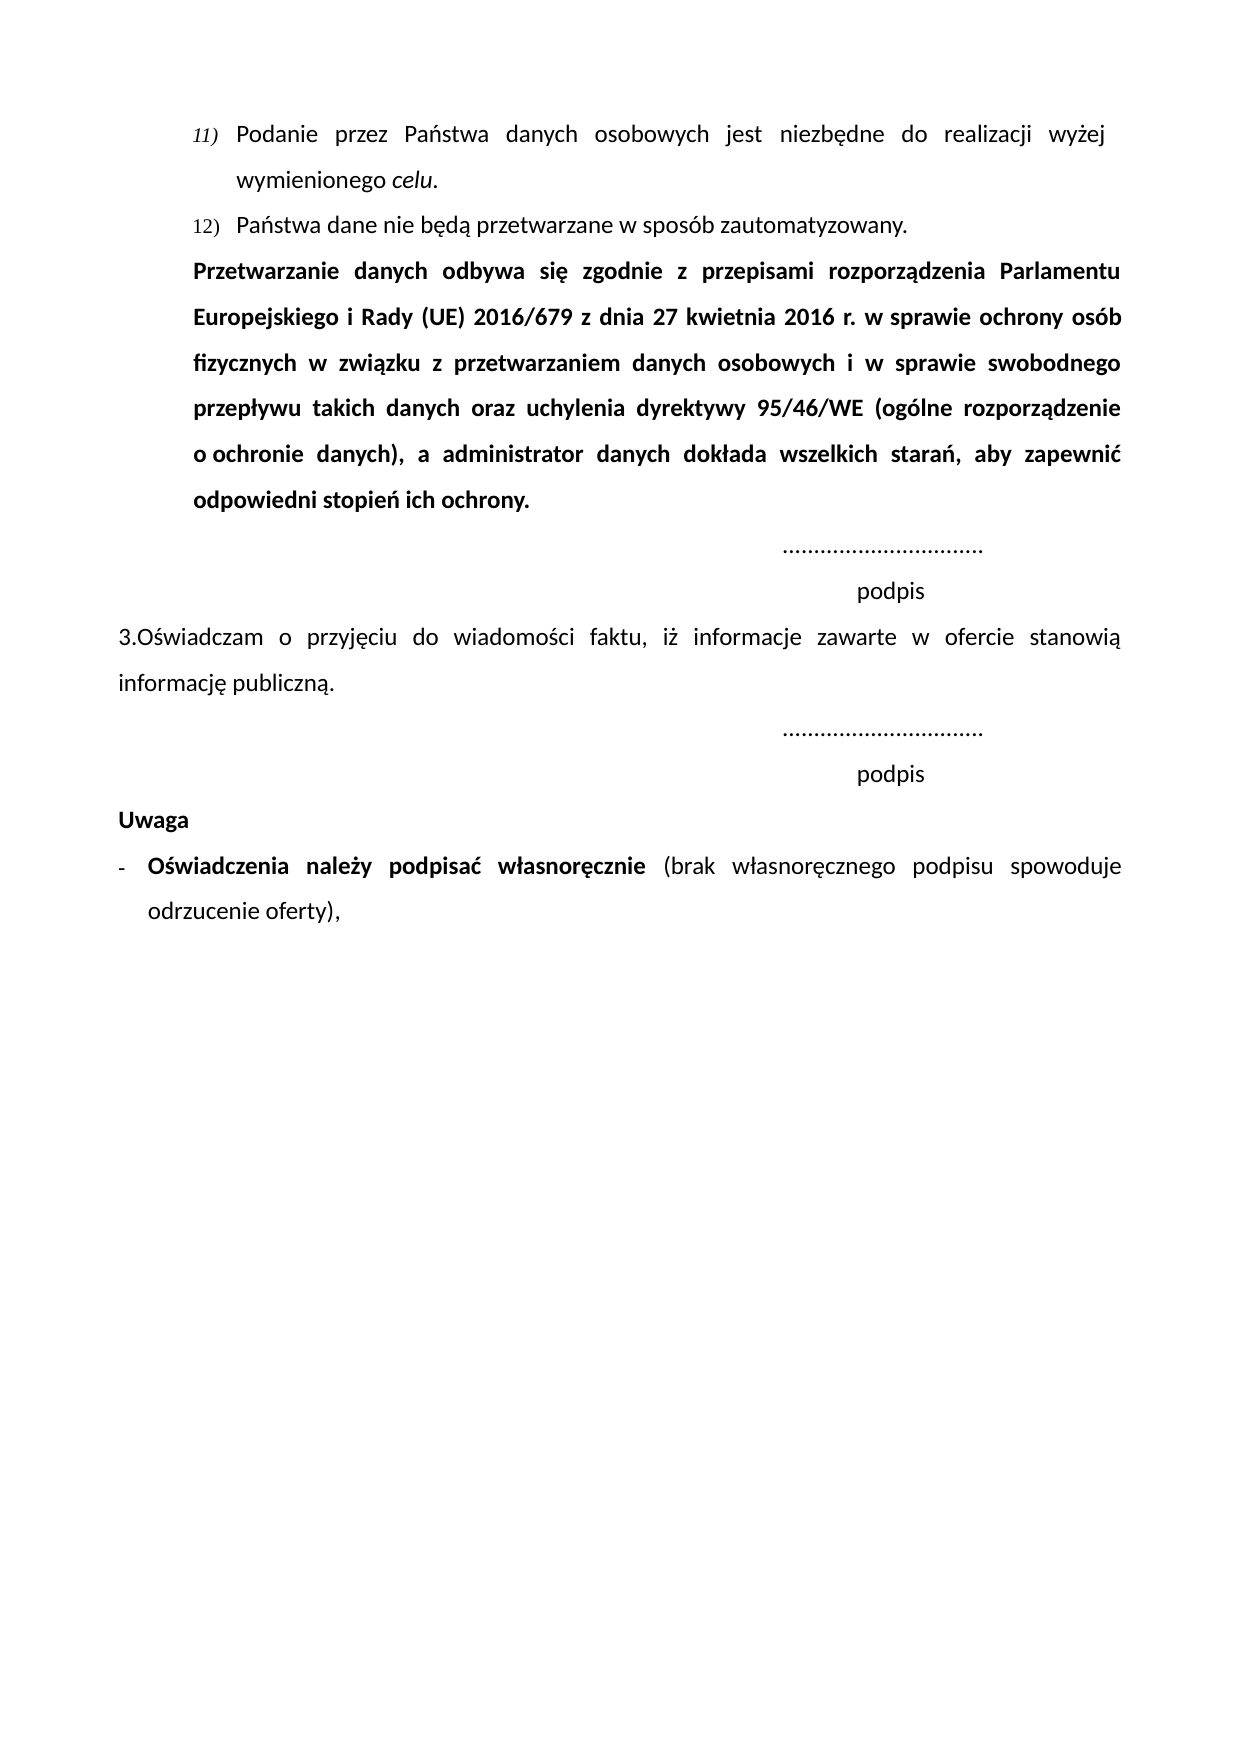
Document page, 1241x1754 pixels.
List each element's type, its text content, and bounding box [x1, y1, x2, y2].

text podpis [268, 575, 1122, 606]
list Państwa dane nie będą przetwarzane w sposób zautomatyzowany. [192, 209, 1122, 240]
list Oświadczenia należy podpisać własnoręcznie (brak własnoręcznego podpisu spowoduje odrzucenie oferty), [118, 850, 1122, 926]
text 3.Oświadczam o przyjęciu do wiadomości faktu, iż informacje zawarte w ofercie stanowią informację publiczną. [118, 621, 1122, 697]
text ................................ [708, 713, 1122, 743]
text ................................ [711, 530, 1122, 560]
text Uwaga [118, 804, 1122, 834]
list Podanie przez Państwa danych osobowych jest niezbędne do realizacji wyżej wymienionego celu. [192, 118, 1122, 194]
text Przetwarzanie danych odbywa się zgodnie z przepisami rozporządzenia Parlamentu Europejskiego i Rady (UE) 2016/679 z dnia 27 kwietnia 2016 r. w sprawie ochrony osób fizycznych w związku z przetwarzaniem danych osobowych i w sprawie swobodnego przepływu takich danych oraz uchylenia dyrektywy 95/46/WE (ogólne rozporządzenie o ochronie danych), a administrator danych dokłada wszelkich starań, aby zapewnić odpowiedni stopień ich ochrony. [193, 255, 1122, 514]
text podpis [268, 758, 1122, 789]
